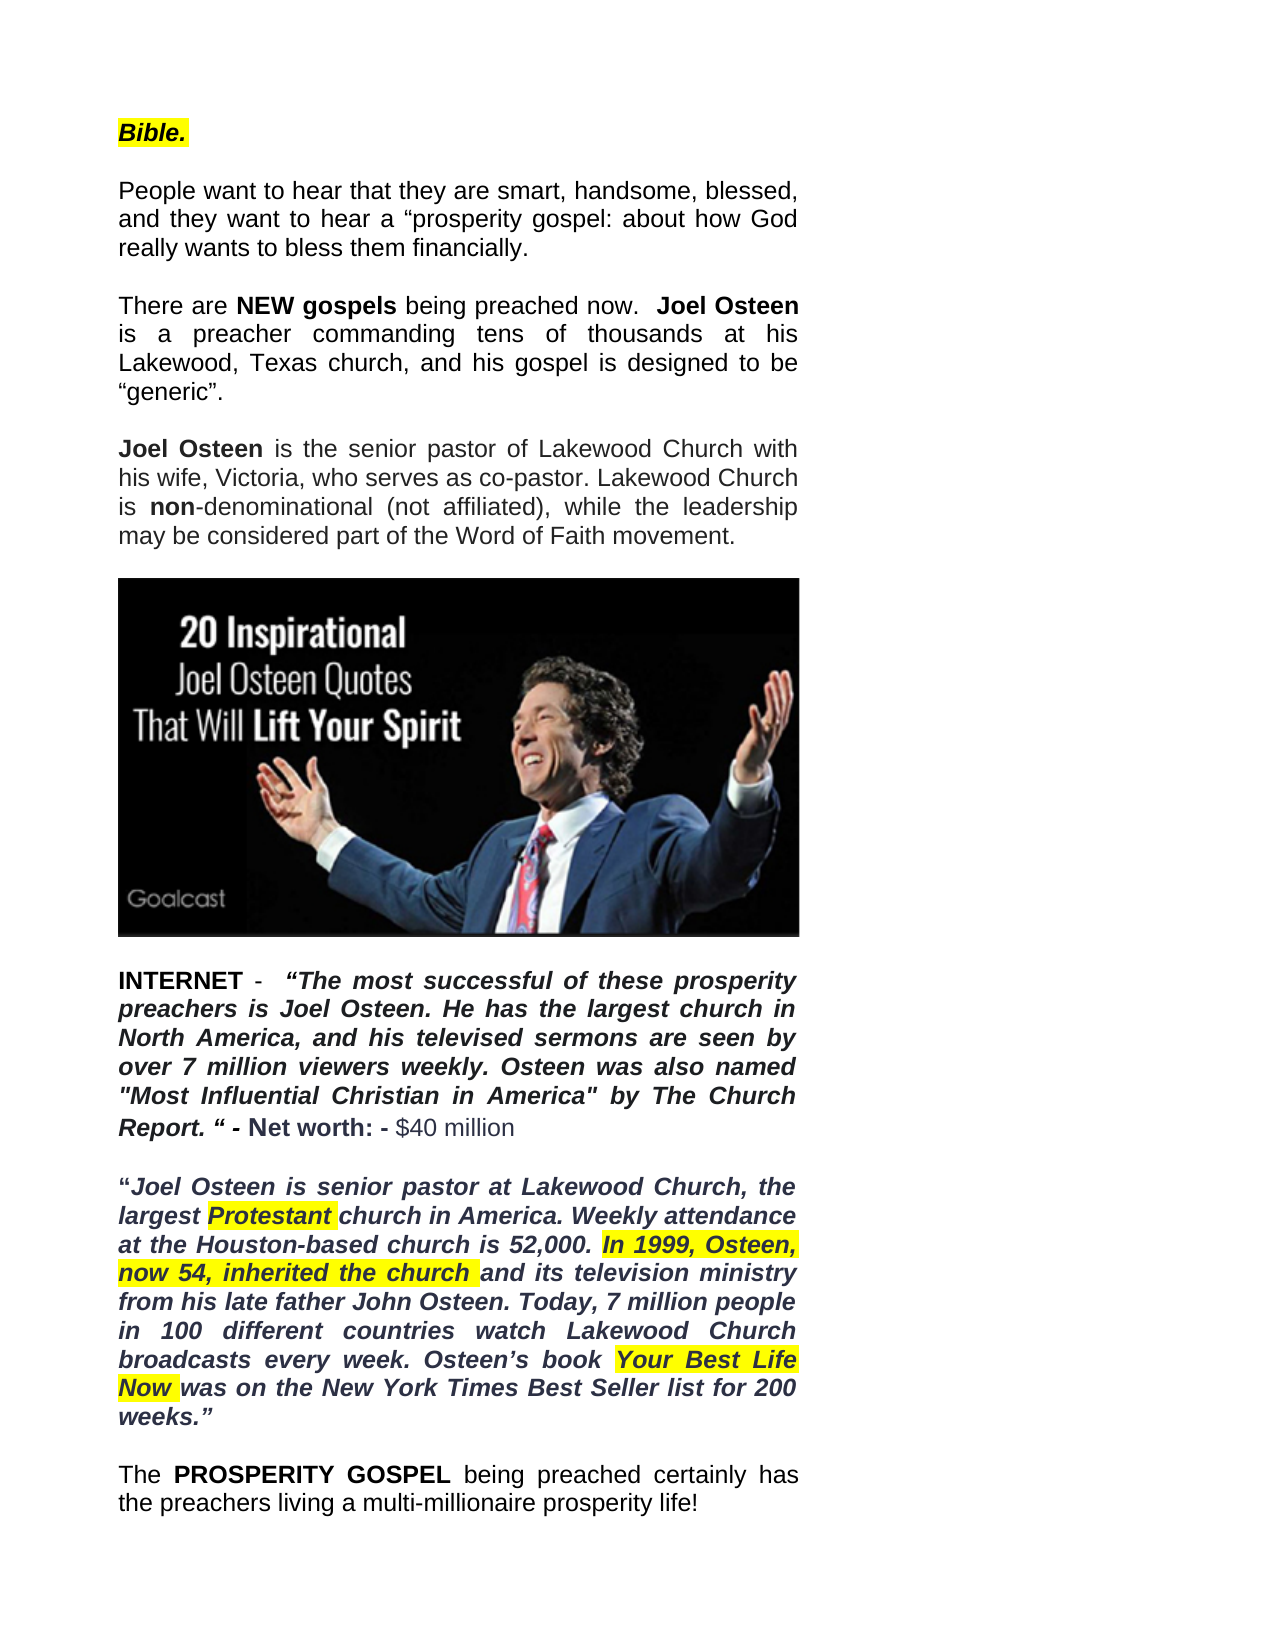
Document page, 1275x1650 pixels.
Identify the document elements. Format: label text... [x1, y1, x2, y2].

text There are NEW gospels being preached now. Joel Osteen is a preacher commanding tens of thousands at his Lakewood, Texas church, and his gospel is designed to be “generic”. [118, 291, 799, 406]
text Bible. [118, 118, 799, 147]
text The PROSPERITY GOSPEL being preached certainly has the preachers living a multi-millionaire prosperity life! [118, 1460, 799, 1517]
text Joel Osteen is the senior pastor of Lakewood Church with his wife, Victoria, who serves as co-pastor. Lakewood Church is non-denominational (not affiliated), while the leadership may be considered part of the Word of Faith movement. [118, 434, 799, 549]
picture [118, 578, 800, 937]
text People want to hear that they are smart, handsome, blessed, and they want to hear a “prosperity gospel: about how God really wants to bless them financially. [118, 176, 799, 262]
text “Joel Osteen is senior pastor at Lakewood Church, the largest Protestant church in America. Weekly attendance at the Houston-based church is 52,000. In 1999, Osteen, now 54, inherited the church and its television ministry from his late father John Osteen. Today, 7 million people in 100 different countries watch Lakewood Church broadcasts every week. Osteen’s book Your Best Life Now was on the New York Times Best Seller list for 200 weeks.” [118, 1172, 799, 1431]
text INTERNET - “The most successful of these prosperity preachers is Joel Osteen. He has the largest church in North America, and his televised sermons are seen by over 7 million viewers weekly. Osteen was also named "Most Influential Christian in America" by The Church Report. “ - Net worth: - $40 million [118, 966, 799, 1143]
